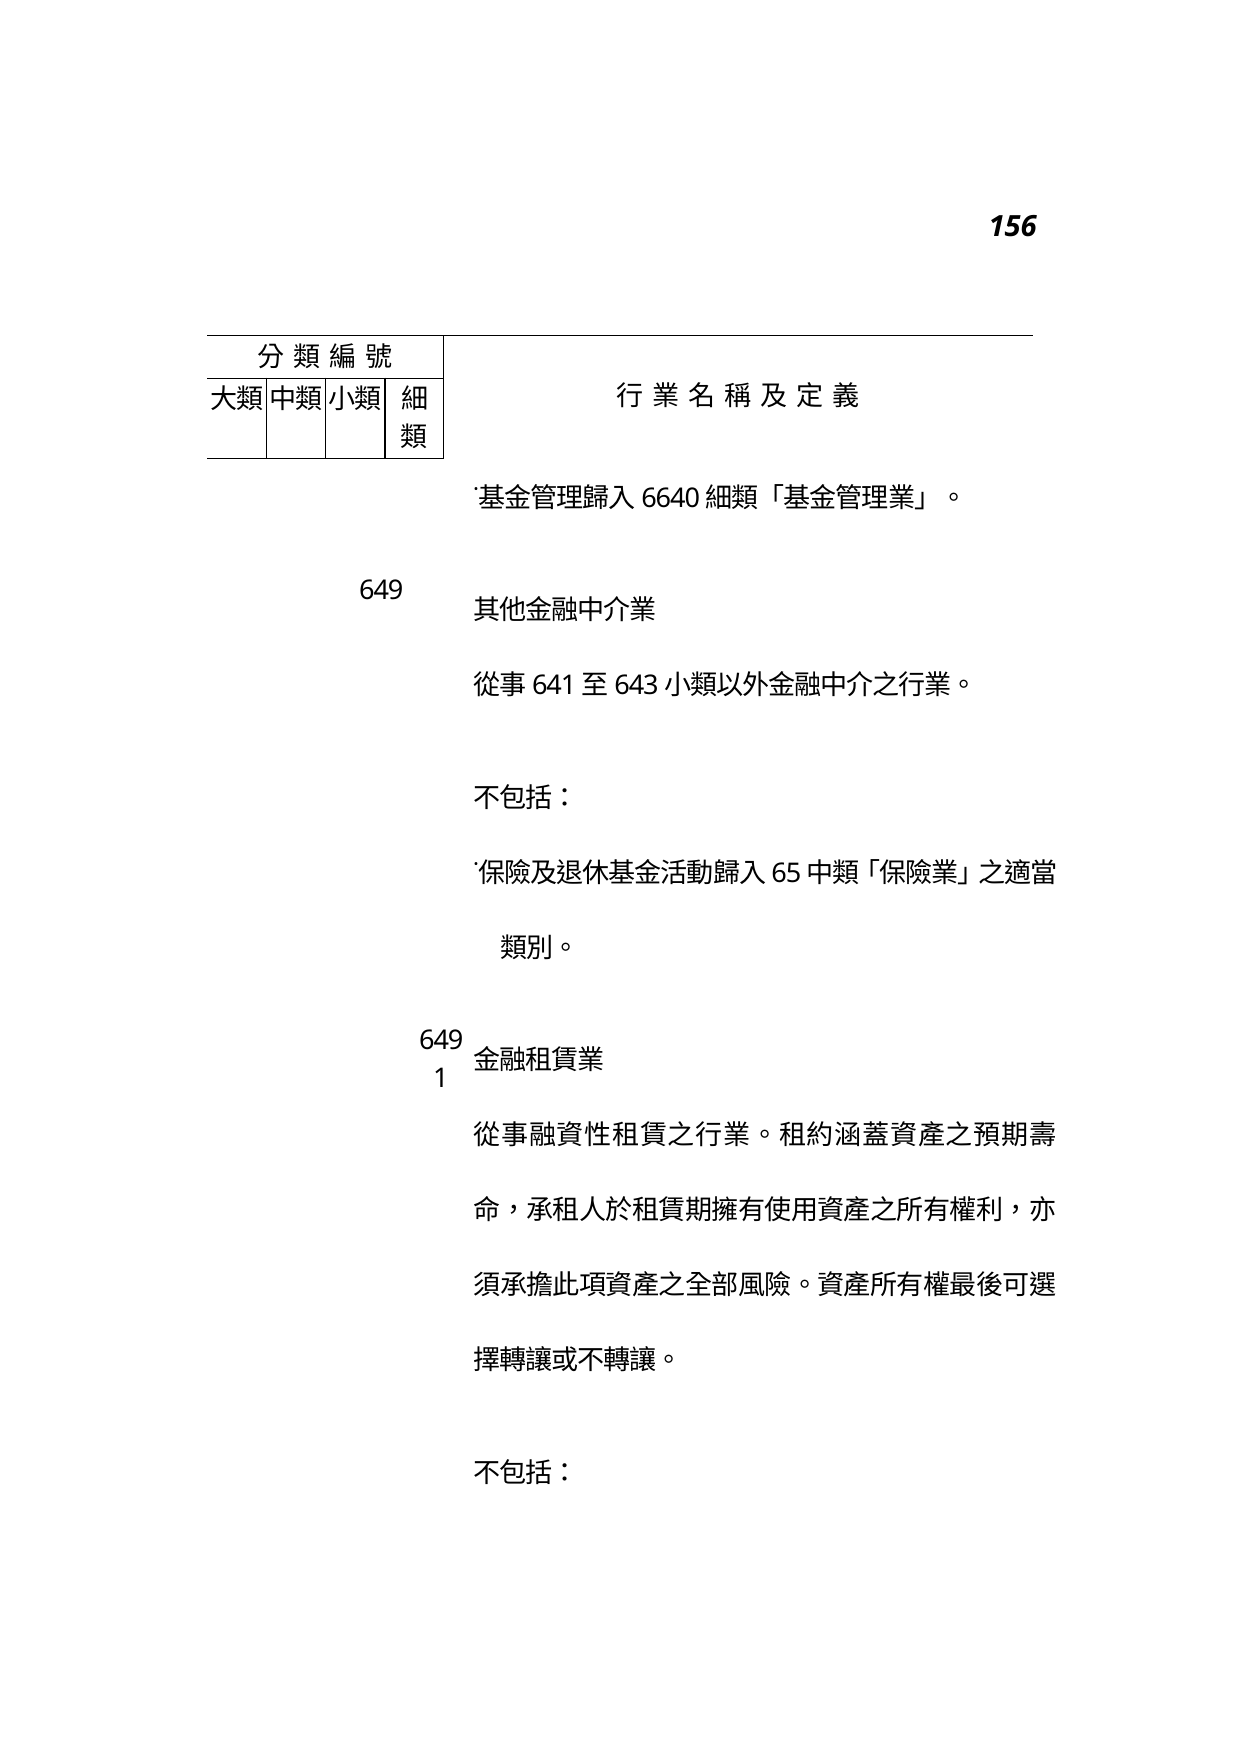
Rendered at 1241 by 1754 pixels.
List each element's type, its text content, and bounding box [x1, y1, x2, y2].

table_cell [412, 570, 470, 1020]
table_cell 中類 [267, 379, 325, 458]
table_cell 金融租賃業 從事融資性租賃之行業。租約涵蓋資產之預期壽命，承租人於租賃期擁有使用資產之所有權利，亦須承擔此項資產之全部風險。資產所有權最後可選擇轉讓或不轉讓。 不包括： [470, 1020, 1060, 1508]
table_cell [293, 1020, 351, 1508]
table_cell ˙基金管理歸入6640細類「基金管理業」。 [470, 458, 1060, 570]
table_cell [293, 459, 351, 570]
table_cell [1033, 378, 1060, 458]
table_cell [207, 1020, 233, 1508]
table_cell [233, 570, 292, 1020]
table_cell 細類 [386, 379, 443, 458]
table_cell [351, 1020, 412, 1508]
table_cell [207, 570, 233, 1020]
table_cell 大類 [207, 379, 266, 458]
table_cell 649 [351, 570, 412, 1020]
table_cell [412, 458, 470, 570]
table_header 分 類 編 號 [207, 336, 443, 378]
table_cell [293, 570, 351, 1020]
table_cell 6491 [412, 1020, 470, 1508]
table_header 行 業 名 稱 及 定 義 [444, 336, 1032, 458]
table_cell [233, 459, 292, 570]
table_header [1033, 335, 1060, 378]
table_cell 其他金融中介業 從事641至643小類以外金融中介之行業。 不包括： ˙保險及退休基金活動歸入65中類「保險業」之適當類別。 [470, 570, 1060, 1020]
table_cell [207, 459, 233, 570]
table_cell [351, 459, 412, 570]
table_cell [233, 1020, 292, 1508]
table_cell 小類 [326, 379, 384, 458]
